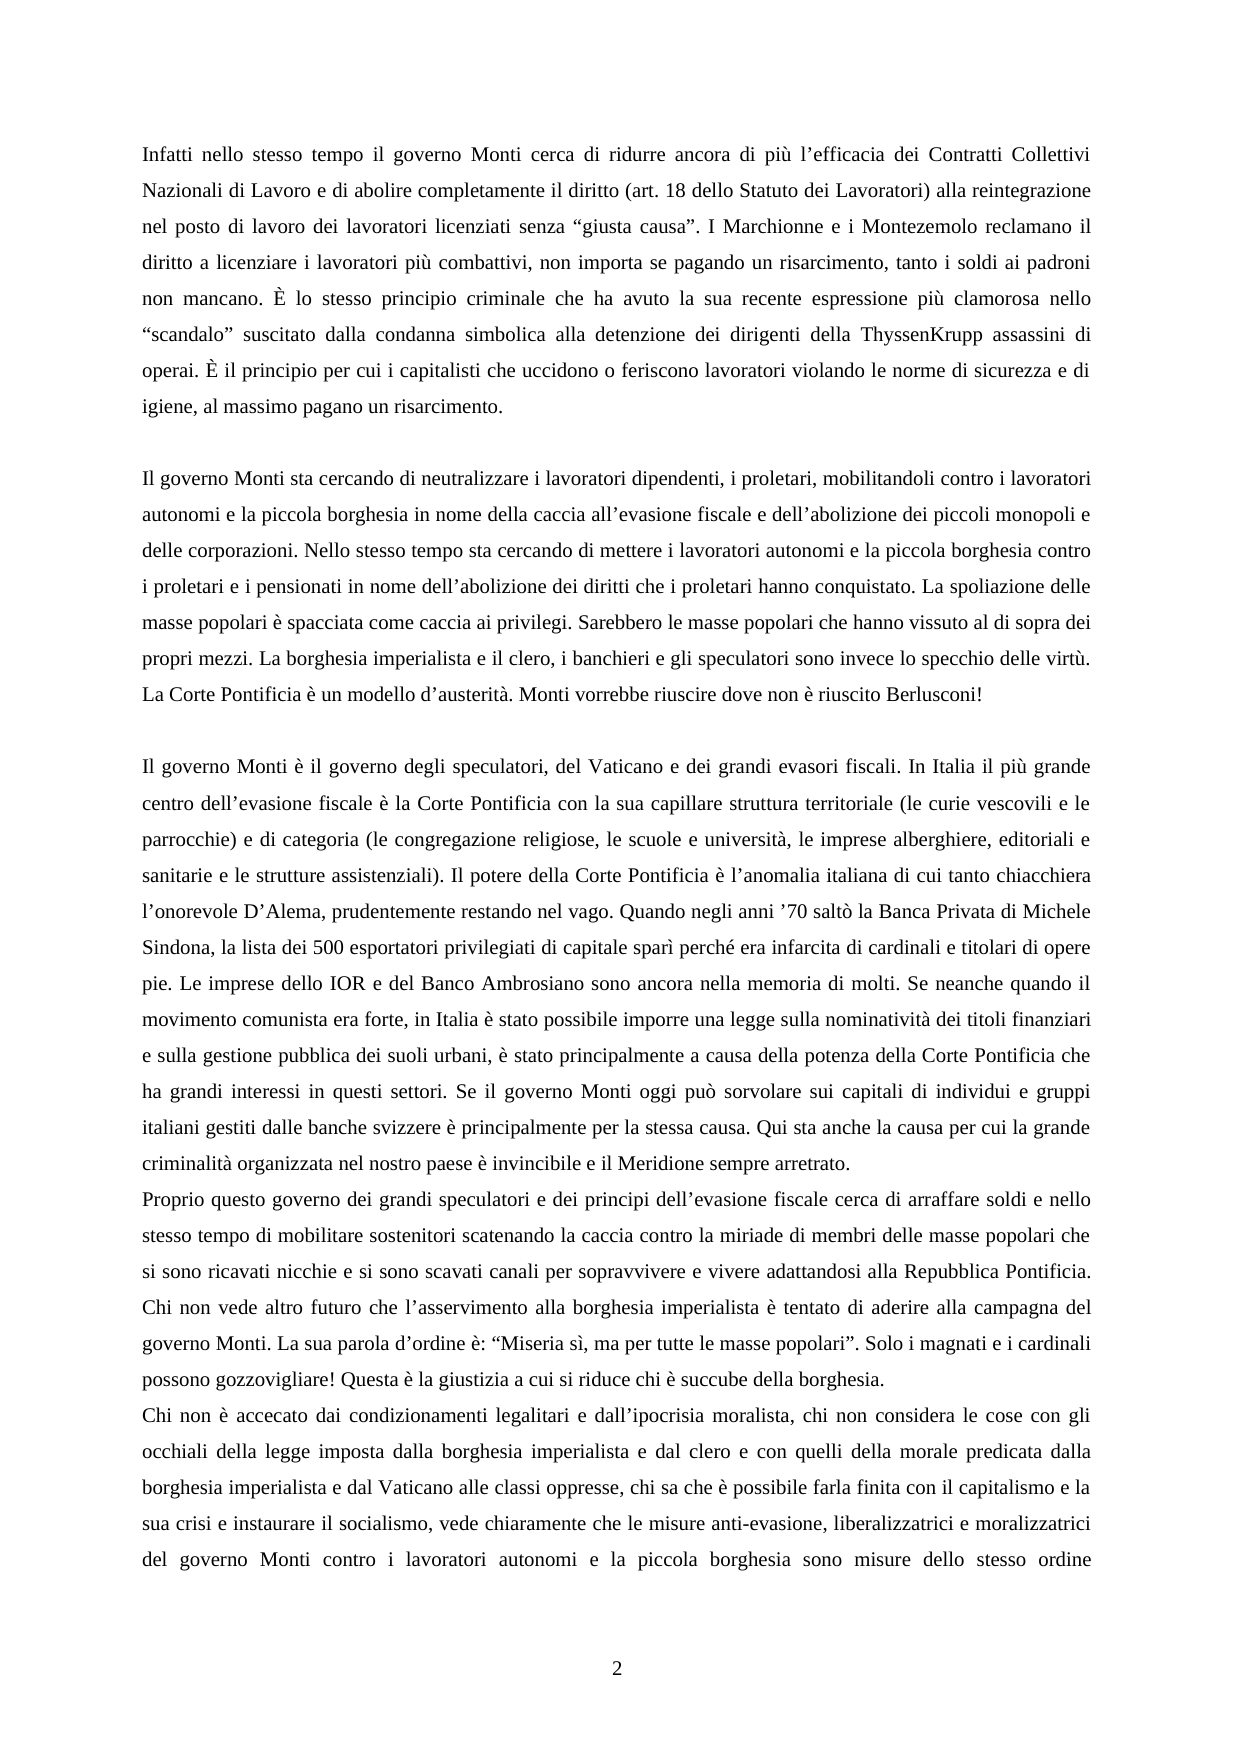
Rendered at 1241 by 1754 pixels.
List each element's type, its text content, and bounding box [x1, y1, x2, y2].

text Il governo Monti è il governo degli speculatori, del Vaticano e dei grandi evasori fiscali. In Italia il più grande centro dell’evasione fiscale è la Corte Pontificia con la sua capillare struttura territoriale (le curie vescovili e le parrocchie) e di categoria (le congregazione religiose, le scuole e università, le imprese alberghiere, editoriali e sanitarie e le strutture assistenziali). Il potere della Corte Pontificia è l’anomalia italiana di cui tanto chiacchiera l’onorevole D’Alema, prudentemente restando nel vago. Quando negli anni ’70 saltò la Banca Privata di Michele Sindona, la lista dei 500 esportatori privilegiati di capitale sparì perché era infarcita di cardinali e titolari di opere pie. Le imprese dello IOR e del Banco Ambrosiano sono ancora nella memoria di molti. Se neanche quando il movimento comunista era forte, in Italia è stato possibile imporre una legge sulla nominatività dei titoli finanziari e sulla gestione pubblica dei suoli urbani, è stato principalmente a causa della potenza della Corte Pontificia che ha grandi interessi in questi settori. Se il governo Monti oggi può sorvolare sui capitali di individui e gruppi italiani gestiti dalle banche svizzere è principalmente per la stessa causa. Qui sta anche la causa per cui la grande criminalità organizzata nel nostro paese è invincibile e il Meridione sempre arretrato. [142, 754, 1092, 1175]
text Infatti nello stesso tempo il governo Monti cerca di ridurre ancora di più l’efficacia dei Contratti Collettivi Nazionali di Lavoro e di abolire completamente il diritto (art. 18 dello Statuto dei Lavoratori) alla reintegrazione nel posto di lavoro dei lavoratori licenziati senza “giusta causa”. I Marchionne e i Montezemolo reclamano il diritto a licenziare i lavoratori più combattivi, non importa se pagando un risarcimento, tanto i soldi ai padroni non mancano. È lo stesso principio criminale che ha avuto la sua recente espressione più clamorosa nello “scandalo” suscitato dalla condanna simbolica alla detenzione dei dirigenti della ThyssenKrupp assassini di operai. È il principio per cui i capitalisti che uccidono o feriscono lavoratori violando le norme di sicurezza e di igiene, al massimo pagano un risarcimento. [142, 142, 1092, 418]
text Proprio questo governo dei grandi speculatori e dei principi dell’evasione fiscale cerca di arraffare soldi e nello stesso tempo di mobilitare sostenitori scatenando la caccia contro la miriade di membri delle masse popolari che si sono ricavati nicchie e si sono scavati canali per sopravvivere e vivere adattandosi alla Repubblica Pontificia. Chi non vede altro futuro che l’asservimento alla borghesia imperialista è tentato di aderire alla campagna del governo Monti. La sua parola d’ordine è: “Miseria sì, ma per tutte le masse popolari”. Solo i magnati e i cardinali possono gozzovigliare! Questa è la giustizia a cui si riduce chi è succube della borghesia. [142, 1187, 1092, 1391]
text Chi non è accecato dai condizionamenti legalitari e dall’ipocrisia moralista, chi non considera le cose con gli occhiali della legge imposta dalla borghesia imperialista e dal clero e con quelli della morale predicata dalla borghesia imperialista e dal Vaticano alle classi oppresse, chi sa che è possibile farla finita con il capitalismo e la sua crisi e instaurare il socialismo, vede chiaramente che le misure anti-evasione, liberalizzatrici e moralizzatrici del governo Monti contro i lavoratori autonomi e la piccola borghesia sono misure dello stesso ordine [142, 1403, 1092, 1571]
text Il governo Monti sta cercando di neutralizzare i lavoratori dipendenti, i proletari, mobilitandoli contro i lavoratori autonomi e la piccola borghesia in nome della caccia all’evasione fiscale e dell’abolizione dei piccoli monopoli e delle corporazioni. Nello stesso tempo sta cercando di mettere i lavoratori autonomi e la piccola borghesia contro i proletari e i pensionati in nome dell’abolizione dei diritti che i proletari hanno conquistato. La spoliazione delle masse popolari è spacciata come caccia ai privilegi. Sarebbero le masse popolari che hanno vissuto al di sopra dei propri mezzi. La borghesia imperialista e il clero, i banchieri e gli speculatori sono invece lo specchio delle virtù. La Corte Pontificia è un modello d’austerità. Monti vorrebbe riuscire dove non è riuscito Berlusconi! [142, 466, 1092, 706]
